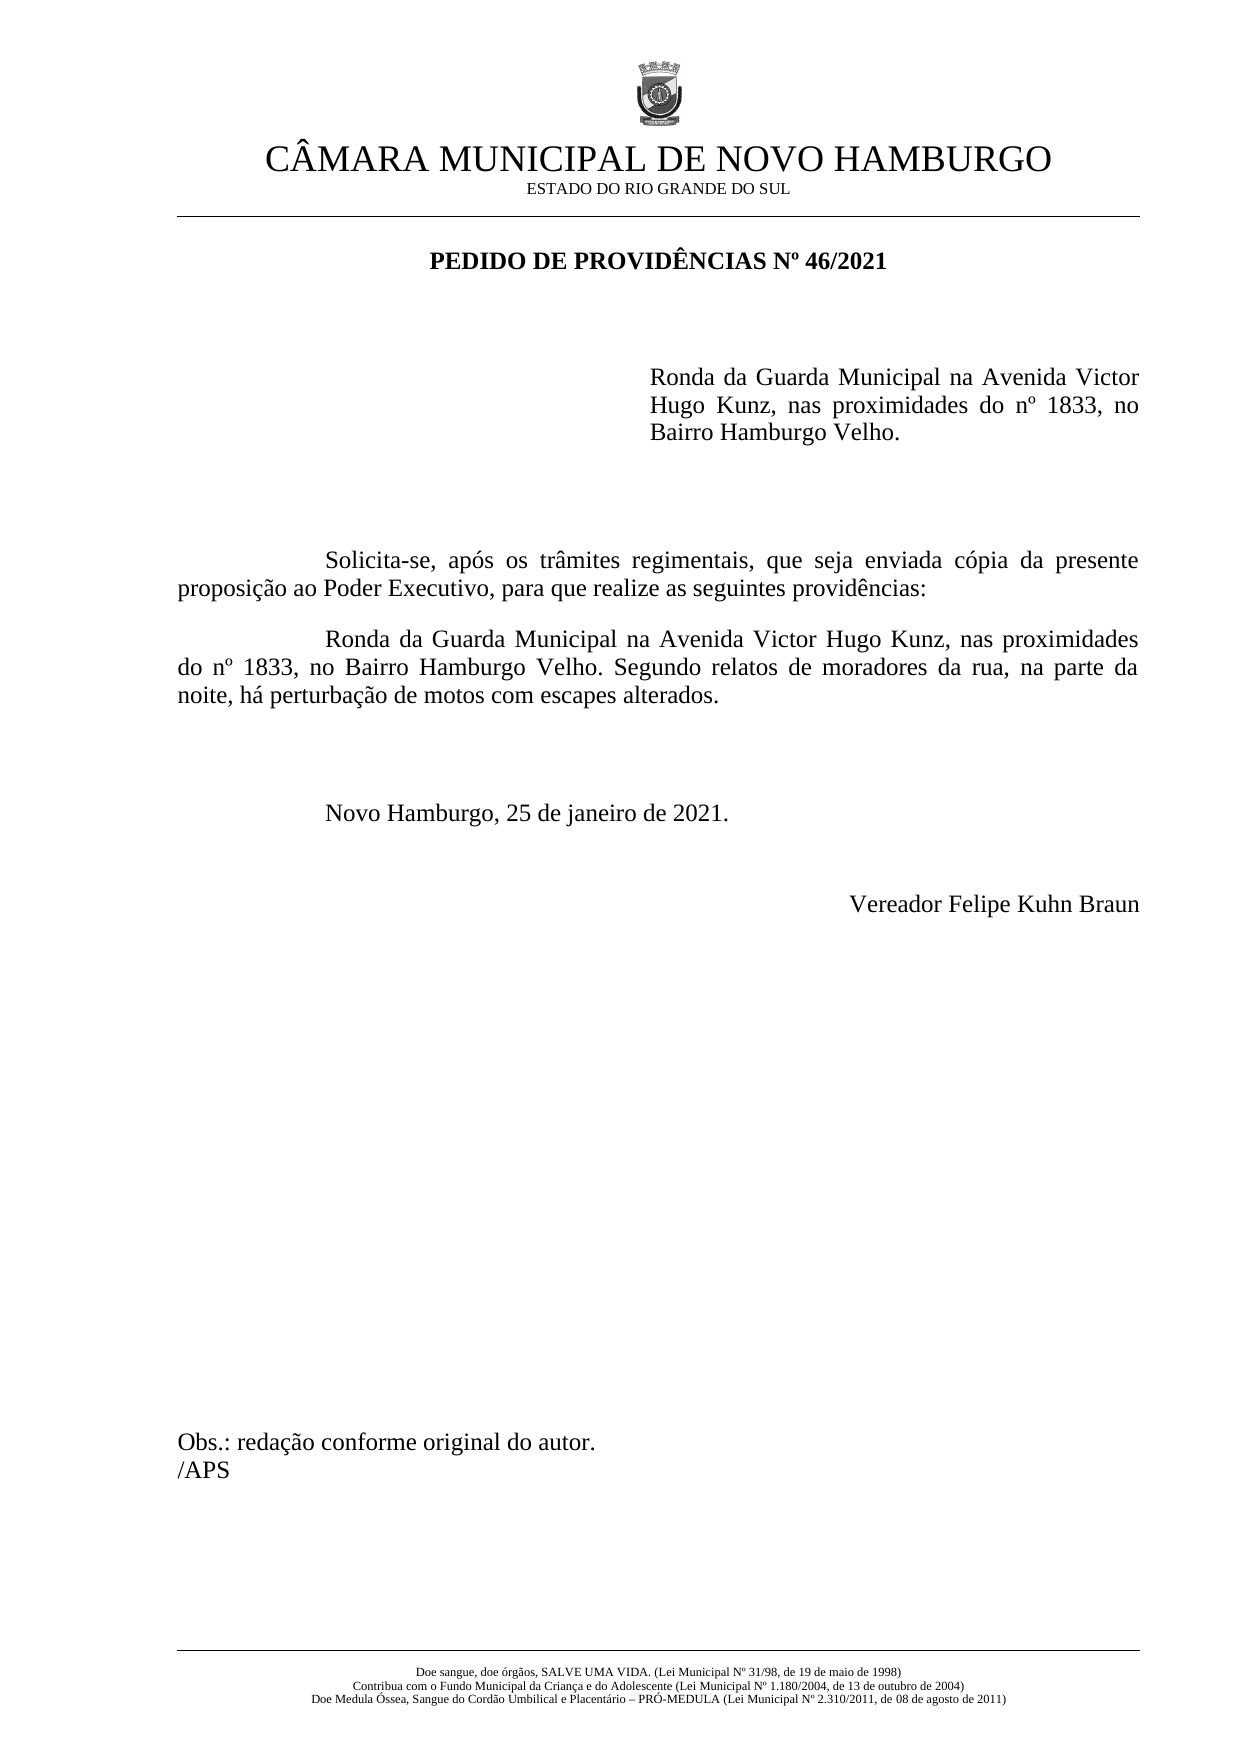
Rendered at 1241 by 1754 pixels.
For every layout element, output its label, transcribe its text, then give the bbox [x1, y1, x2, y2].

text Obs.: redação conforme original do autor. [177, 1428, 1140, 1456]
text Novo Hamburgo, 25 de janeiro de 2021. [177, 799, 1140, 827]
text Ronda da Guarda Municipal na Avenida Victor Hugo Kunz, nas proximidades do nº 1833, no Bairro Hamburgo Velho. [649, 363, 1140, 446]
text Vereador Felipe Kuhn Braun [177, 890, 1140, 918]
text Solicita-se, após os trâmites regimentais, que seja enviada cópia da presente proposição ao Poder Executivo, para que realize as seguintes providências: [177, 546, 1140, 602]
text PEDIDO DE PROVIDÊNCIAS Nº 46/2021 [177, 247, 1140, 274]
text /APS [177, 1456, 1140, 1484]
text Ronda da Guarda Municipal na Avenida Victor Hugo Kunz, nas proximidades do nº 1833, no Bairro Hamburgo Velho. Segundo relatos de moradores da rua, na parte da noite, há perturbação de motos com escapes alterados. [177, 625, 1140, 708]
